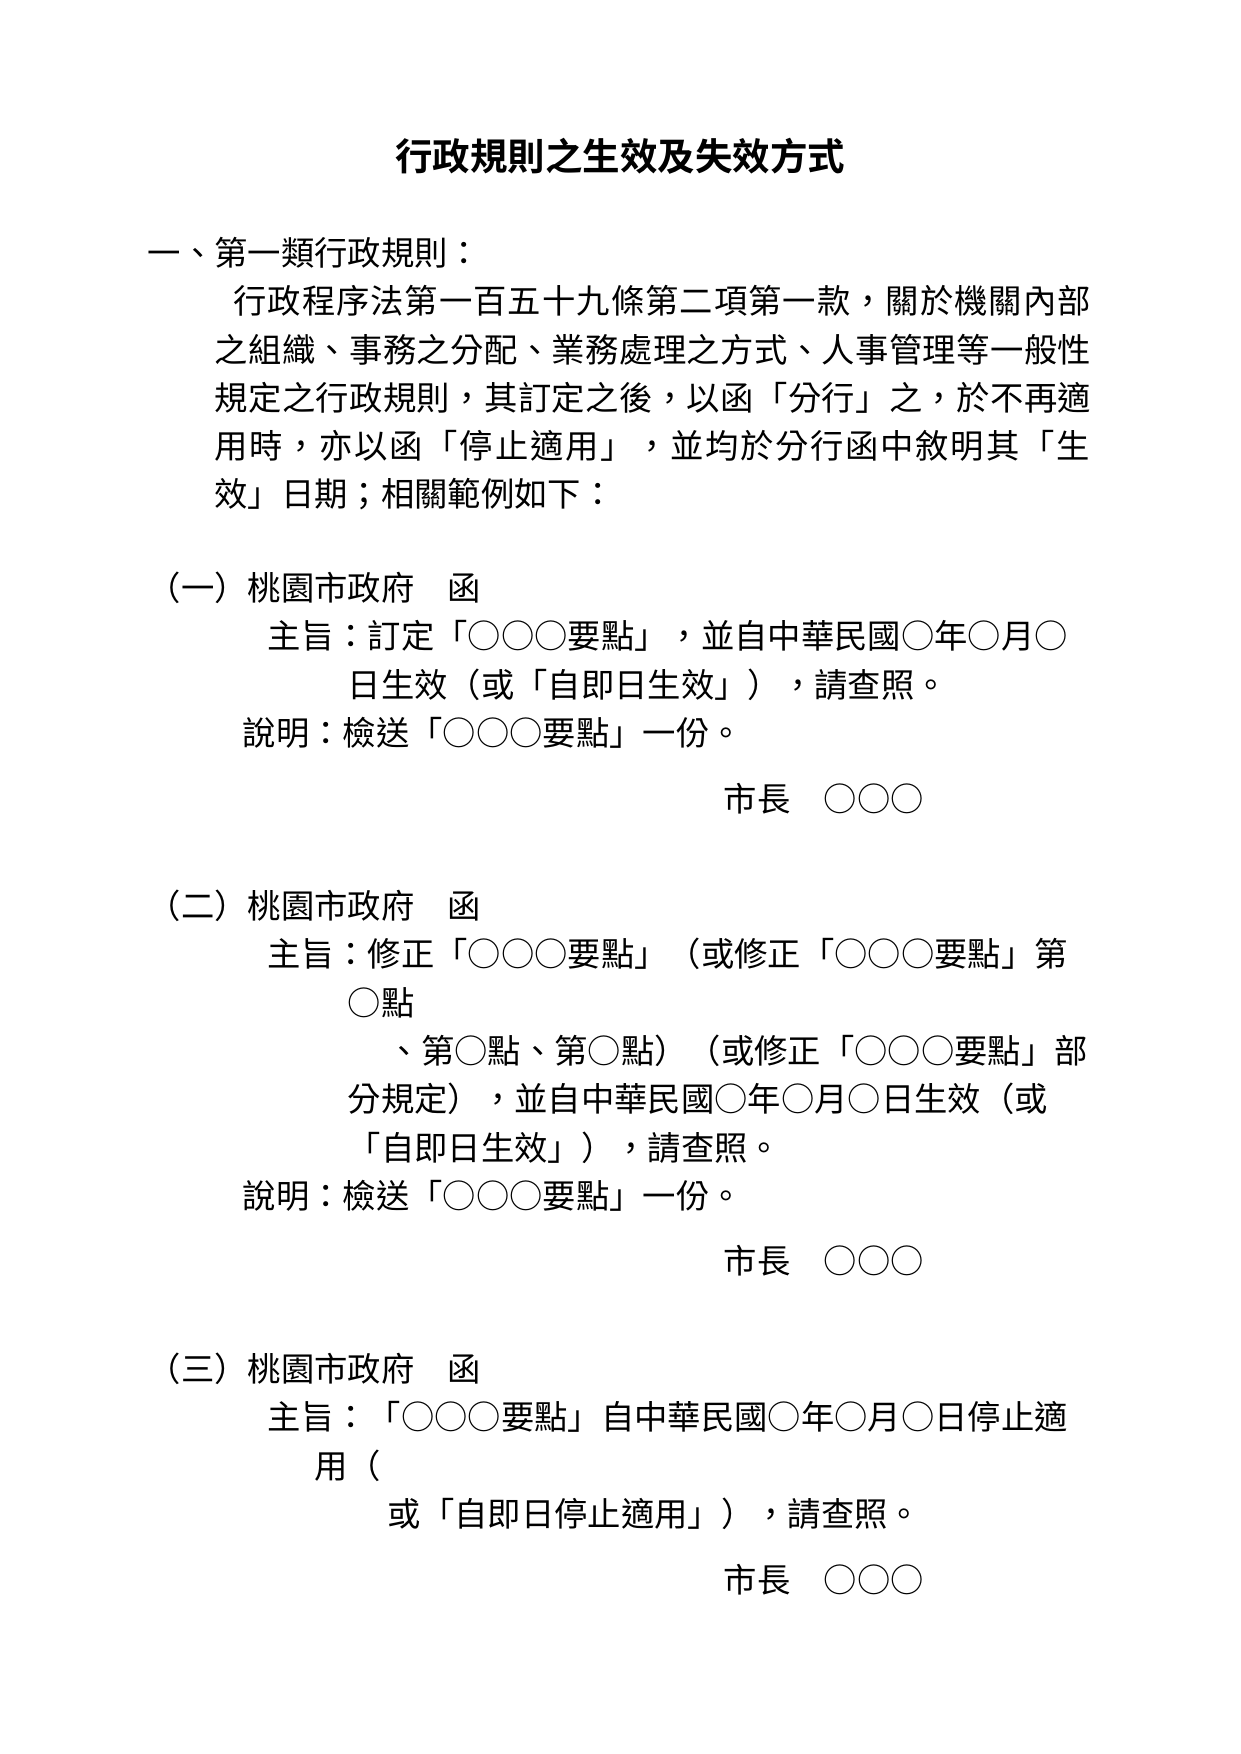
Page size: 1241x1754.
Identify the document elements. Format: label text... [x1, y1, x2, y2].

text 說明：檢送「○○○要點」一份。 [243, 707, 1092, 755]
text （三）桃園市政府 函 [148, 1343, 1092, 1391]
text 一、第一類行政規則： [89, 227, 1092, 275]
text （一）桃園市政府 函 [148, 562, 1092, 610]
text 或「自即日停止適用」），請查照。 [148, 1488, 1092, 1536]
text （二）桃園市政府 函 [148, 880, 1092, 928]
text 主旨：訂定「○○○要點」，並自中華民國○年○月○日生效（或「自即日生效」），請查照。 [148, 610, 1092, 707]
text 說明：檢送「○○○要點」一份。 [243, 1169, 1092, 1218]
text 行政程序法第一百五十九條第二項第一款，關於機關內部之組織、事務之分配、業務處理之方式、人事管理等一般性規定之行政規則，其訂定之後，以函「分行」之，於不再適用時，亦以函「停止適用」，並均於分行函中敘明其「生效」日期；相關範例如下： [148, 275, 1092, 516]
text 市長 ○○○ [241, 1536, 1092, 1599]
text 市長 ○○○ [241, 1218, 1092, 1280]
text 主旨：「○○○要點」自中華民國○年○月○日停止適用（ [148, 1391, 1092, 1488]
text 行政規則之生效及失效方式 [148, 127, 1092, 181]
text 主旨：修正「○○○要點」（或修正「○○○要點」第○點 [148, 928, 1092, 1025]
text 、第○點、第○點）（或修正「○○○要點」部分規定），並自中華民國○年○月○日生效（或「自即日生效」），請查照。 [148, 1025, 1092, 1169]
text 市長 ○○○ [241, 755, 1092, 817]
